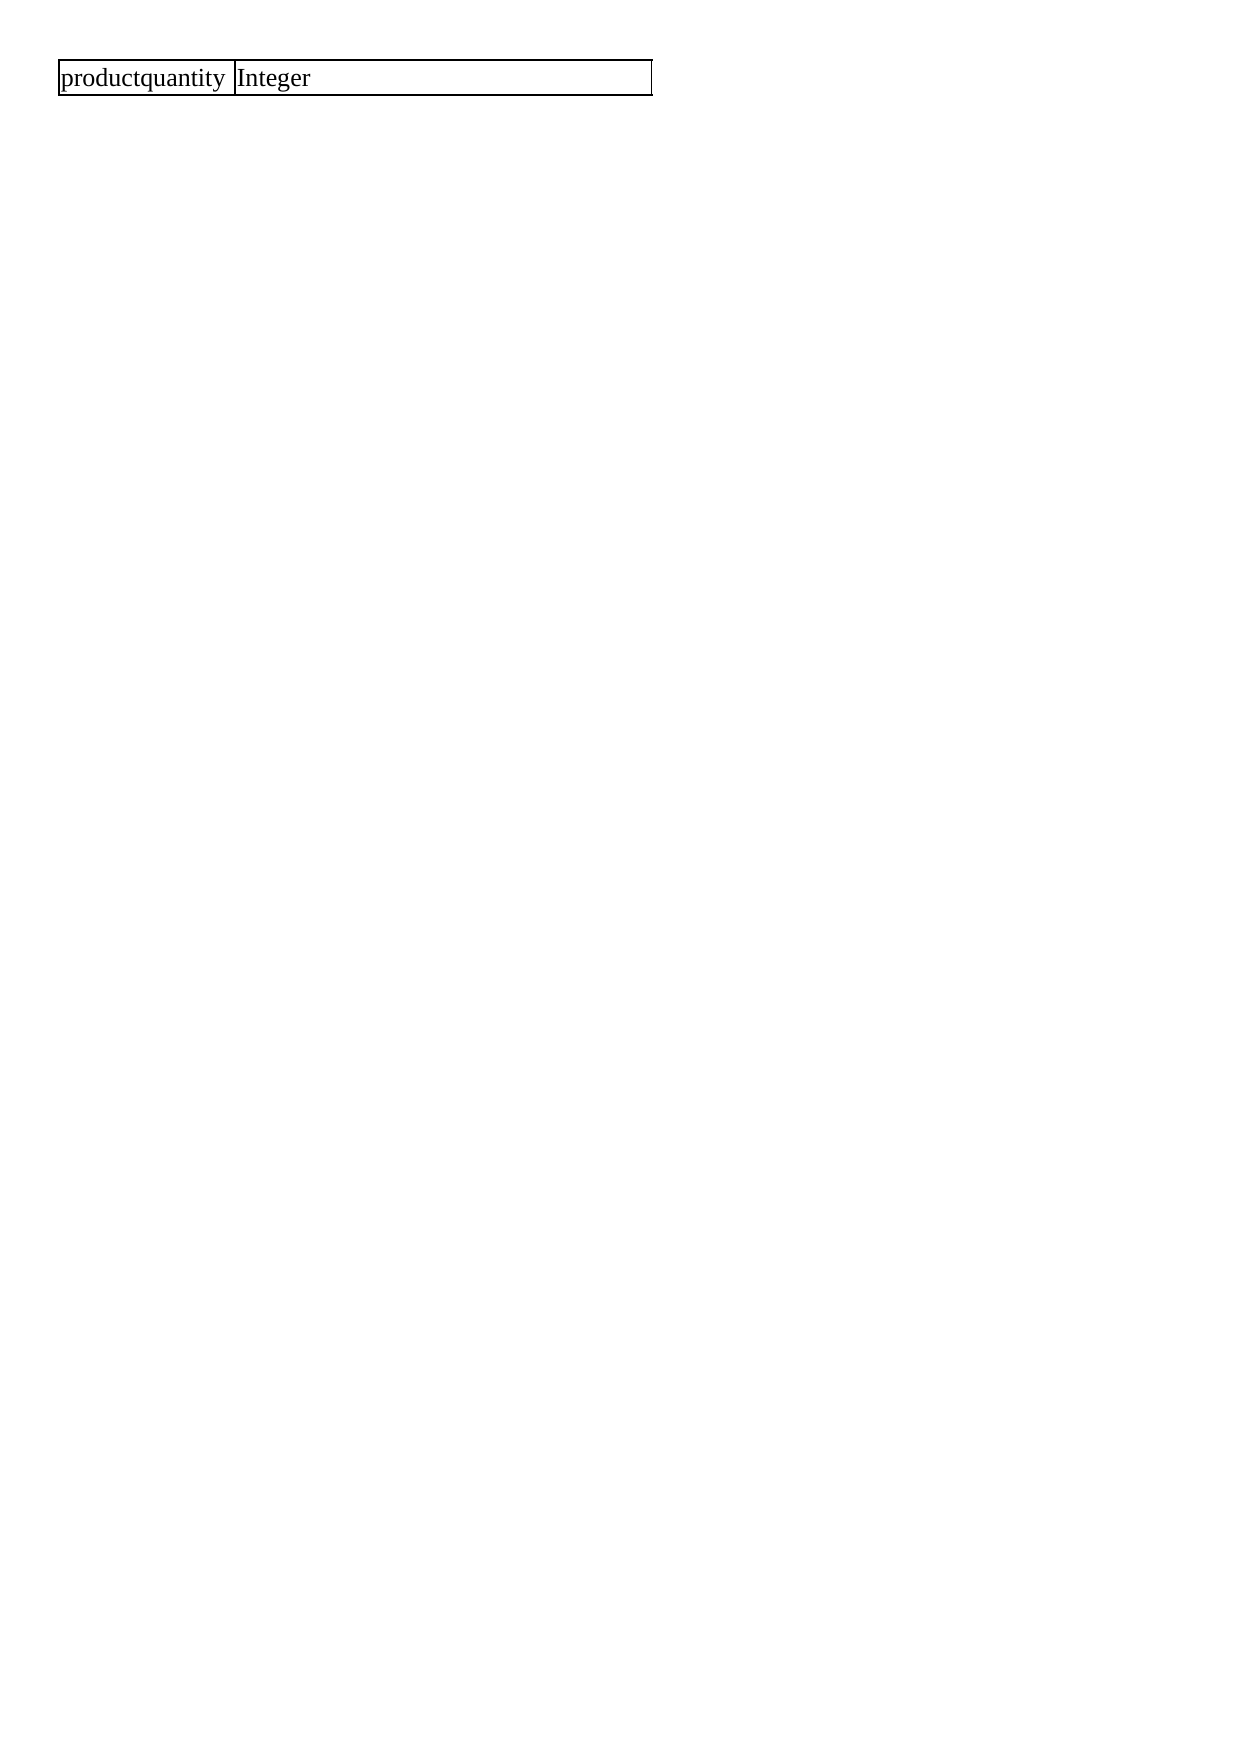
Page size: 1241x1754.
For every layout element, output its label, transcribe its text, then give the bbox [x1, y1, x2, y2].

table_cell Integer [236, 61, 651, 94]
table_cell productquantity [60, 61, 234, 94]
